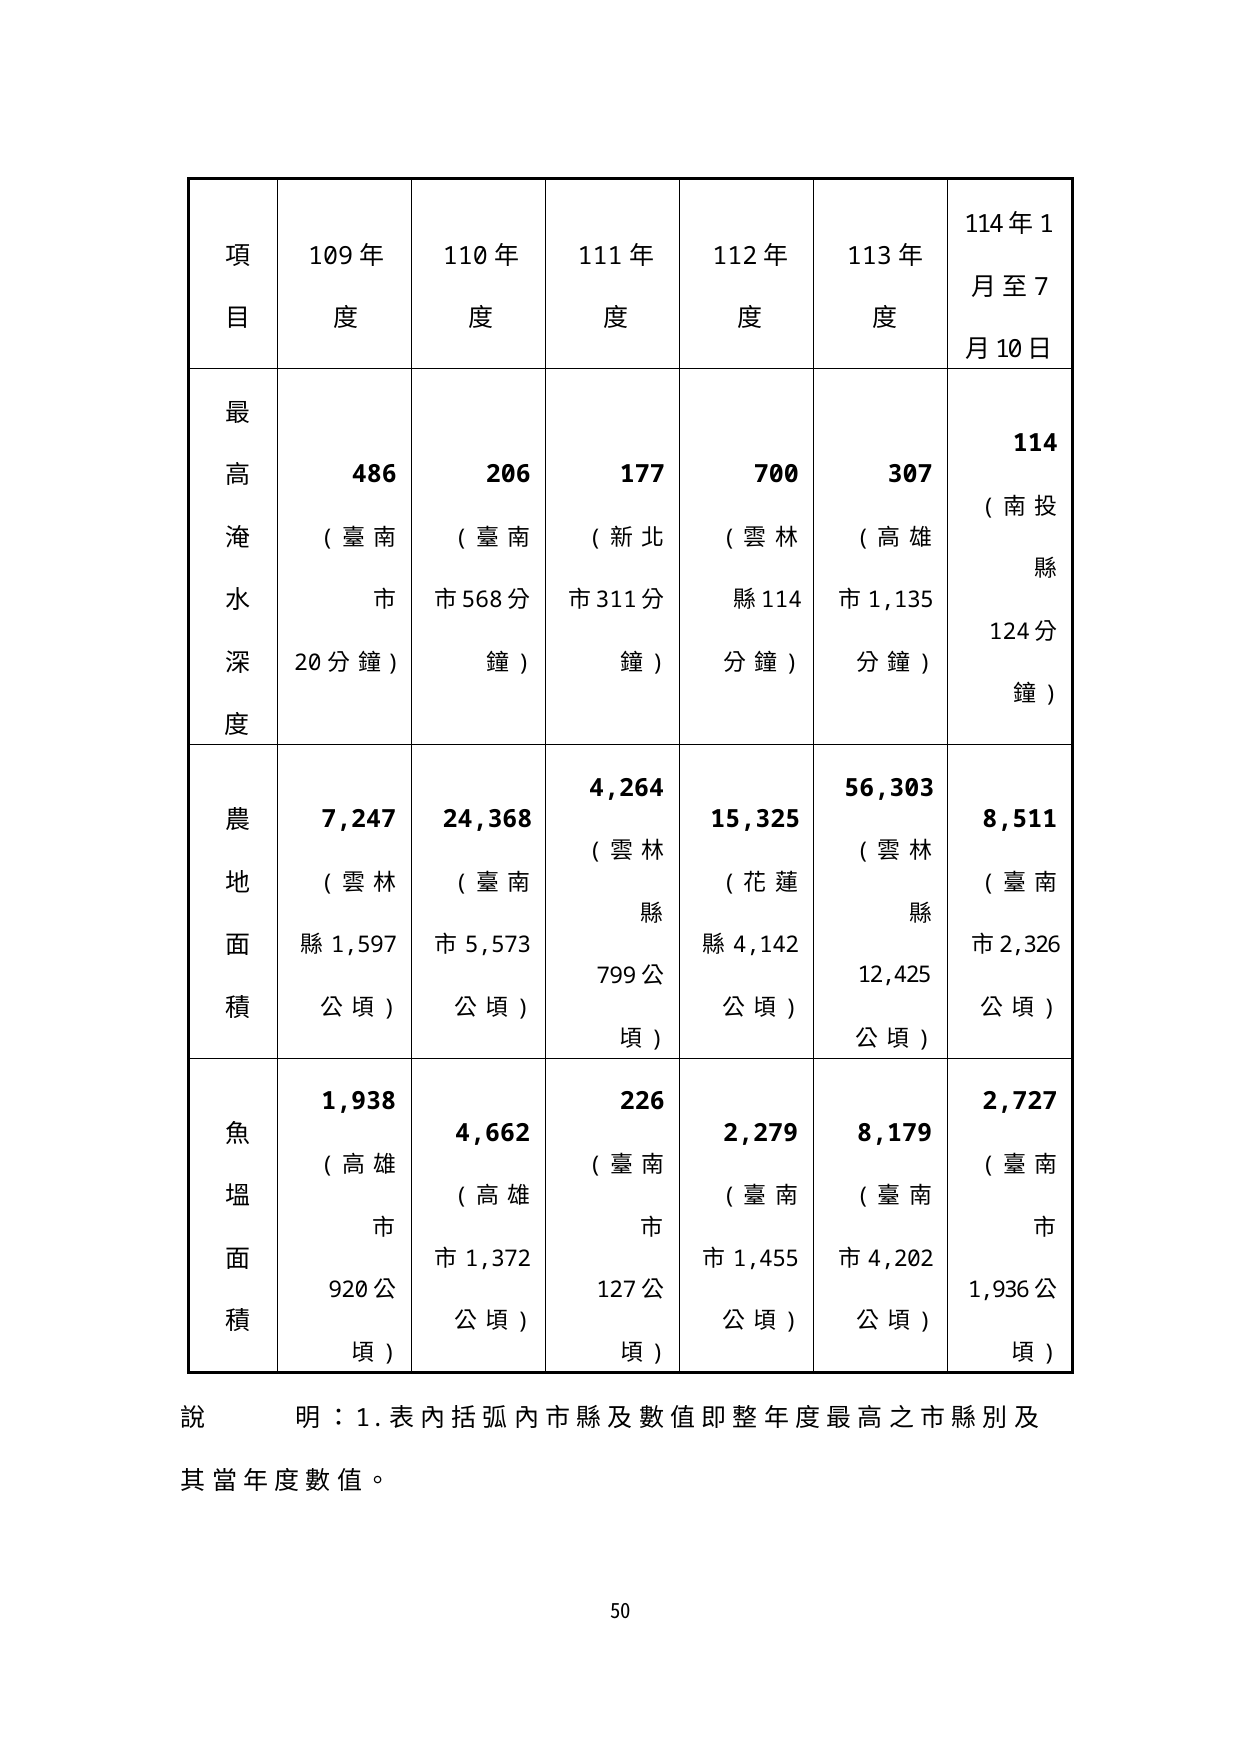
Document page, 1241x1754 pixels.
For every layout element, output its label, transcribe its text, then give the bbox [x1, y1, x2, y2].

table_cell 最高淹水深度 [190, 369, 277, 744]
table_cell 4,662 (高雄市1,372公頃) [412, 1059, 545, 1371]
table_cell 307 (高雄市1,135分鐘) [814, 369, 947, 744]
table_header 111年度 [546, 180, 679, 368]
table_header 110年度 [412, 180, 545, 368]
table_header 109年度 [278, 180, 411, 368]
table_cell 177 (新北市311分鐘) [546, 369, 679, 744]
table_cell 486 (臺南市 20分鐘) [278, 369, 411, 744]
table_cell 700 (雲林縣114分鐘) [680, 369, 813, 744]
table_header 114年1月至7月10日 [948, 180, 1071, 368]
table_cell 15,325 (花蓮縣4,142公頃) [680, 745, 813, 1057]
table_cell 4,264 (雲林縣 799公頃) [546, 745, 679, 1057]
table_cell 114 (南投縣 124分鐘) [948, 369, 1071, 744]
table_cell 農地 面積 [190, 745, 277, 1057]
table_cell 206 (臺南市568分鐘) [412, 369, 545, 744]
text 說 明：1.表內括弧內市縣及數值即整年度最高之市縣別及其當年度數值。 [177, 1374, 1063, 1499]
table_header 項目 [190, 180, 277, 368]
table_cell 7,247 (雲林縣1,597公頃) [278, 745, 411, 1057]
table_header 112年度 [680, 180, 813, 368]
table_cell 8,179 (臺南市4,202公頃) [814, 1059, 947, 1371]
table_cell 56,303 (雲林縣12,425公頃) [814, 745, 947, 1057]
table_cell 8,511 (臺南市2,326公頃) [948, 745, 1071, 1057]
table_cell 1,938 (高雄市 920公頃) [278, 1059, 411, 1371]
table_cell 226 (臺南市 127公頃) [546, 1059, 679, 1371]
table_header 113年度 [814, 180, 947, 368]
table_cell 魚塭 面積 [190, 1059, 277, 1371]
table_cell 2,727 (臺南市 1,936公頃) [948, 1059, 1071, 1371]
table_cell 24,368 (臺南市5,573公頃) [412, 745, 545, 1057]
table_cell 2,279 (臺南市1,455公頃) [680, 1059, 813, 1371]
